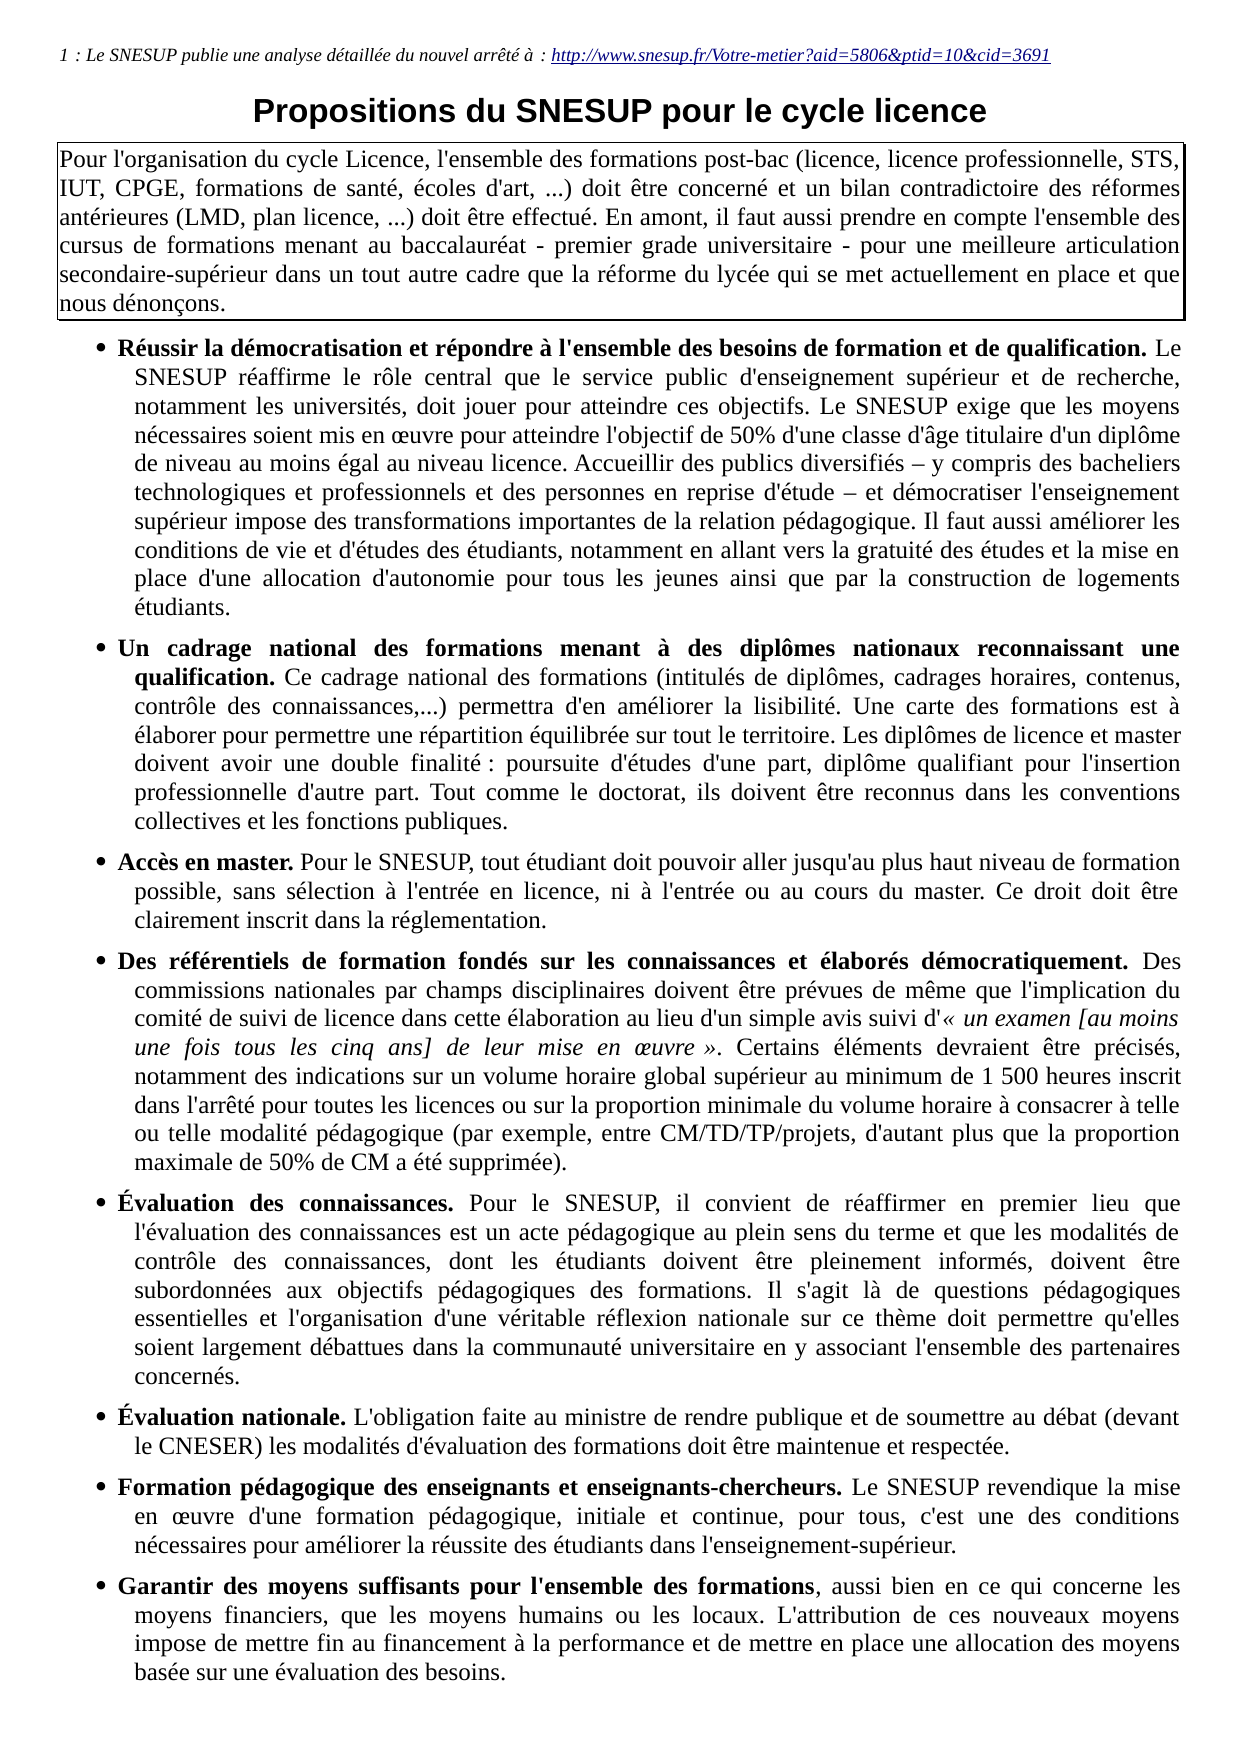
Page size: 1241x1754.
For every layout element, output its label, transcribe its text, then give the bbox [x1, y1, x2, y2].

list Formation pédagogique des enseignants et enseignants-chercheurs. Le SNESUP revendique la mise en œuvre d'une formation pédagogique, initiale et continue, pour tous, c'est une des conditions nécessaires pour améliorer la réussite des étudiants dans l'enseignement-supérieur. [97, 1472, 1181, 1558]
list Accès en master. Pour le SNESUP, tout étudiant doit pouvoir aller jusqu'au plus haut niveau de formation possible, sans sélection à l'entrée en licence, ni à l'entrée ou au cours du master. Ce droit doit être clairement inscrit dans la réglementation. [97, 847, 1181, 933]
list Évaluation des connaissances. Pour le SNESUP, il convient de réaffirmer en premier lieu que l'évaluation des connaissances est un acte pédagogique au plein sens du terme et que les modalités de contrôle des connaissances, dont les étudiants doivent être pleinement informés, doivent être subordonnées aux objectifs pédagogiques des formations. Il s'agit là de questions pédagogiques essentielles et l'organisation d'une véritable réflexion nationale sur ce thème doit permettre qu'elles soient largement débattues dans la communauté universitaire en y associant l'ensemble des partenaires concernés. [97, 1188, 1181, 1390]
list 1 : Le SNESUP publie une analyse détaillée du nouvel arrêté à : http://www.snesup.fr/Votre-metier?aid=5806&ptid=10&cid=3691 [59, 44, 1181, 66]
list Un cadrage national des formations menant à des diplômes nationaux reconnaissant une qualification. Ce cadrage national des formations (intitulés de diplômes, cadrages horaires, contenus, contrôle des connaissances,...) permettra d'en améliorer la lisibilité. Une carte des formations est à élaborer pour permettre une répartition équilibrée sur tout le territoire. Les diplômes de licence et master doivent avoir une double finalité : poursuite d'études d'une part, diplôme qualifiant pour l'insertion professionnelle d'autre part. Tout comme le doctorat, ils doivent être reconnus dans les conventions collectives et les fonctions publiques. [97, 633, 1181, 835]
list Des référentiels de formation fondés sur les connaissances et élaborés démocratiquement. Des commissions nationales par champs disciplinaires doivent être prévues de même que l'implication du comité de suivi de licence dans cette élaboration au lieu d'un simple avis suivi d'« un examen [au moins une fois tous les cinq ans] de leur mise en œuvre ». Certains éléments devraient être précisés, notamment des indications sur un volume horaire global supérieur au minimum de 1 500 heures inscrit dans l'arrêté pour toutes les licences ou sur la proportion minimale du volume horaire à consacrer à telle ou telle modalité pédagogique (par exemple, entre CM/TD/TP/projets, d'autant plus que la proportion maximale de 50% de CM a été supprimée). [97, 946, 1181, 1176]
text Pour l'organisation du cycle Licence, l'ensemble des formations post-bac (licence, licence professionnelle, STS, IUT, CPGE, formations de santé, écoles d'art, ...) doit être concerné et un bilan contradictoire des réformes antérieures (LMD, plan licence, ...) doit être effectué. En amont, il faut aussi prendre en compte l'ensemble des cursus de formations menant au baccalauréat - premier grade universitaire - pour une meilleure articulation secondaire-supérieur dans un tout autre cadre que la réforme du lycée qui se met actuellement en place et que nous dénonçons. [58, 143, 1183, 319]
list Évaluation nationale. L'obligation faite au ministre de rendre publique et de soumettre au débat (devant le CNESER) les modalités d'évaluation des formations doit être maintenue et respectée. [97, 1402, 1181, 1460]
subtitle Propositions du SNESUP pour le cycle licence [59, 91, 1181, 129]
list Réussir la démocratisation et répondre à l'ensemble des besoins de formation et de qualification. Le SNESUP réaffirme le rôle central que le service public d'enseignement supérieur et de recherche, notamment les universités, doit jouer pour atteindre ces objectifs. Le SNESUP exige que les moyens nécessaires soient mis en œuvre pour atteindre l'objectif de 50% d'une classe d'âge titulaire d'un diplôme de niveau au moins égal au niveau licence. Accueillir des publics diversifiés – y compris des bacheliers technologiques et professionnels et des personnes en reprise d'étude – et démocratiser l'enseignement supérieur impose des transformations importantes de la relation pédagogique. Il faut aussi améliorer les conditions de vie et d'études des étudiants, notamment en allant vers la gratuité des études et la mise en place d'une allocation d'autonomie pour tous les jeunes ainsi que par la construction de logements étudiants. [97, 333, 1181, 621]
list Garantir des moyens suffisants pour l'ensemble des formations, aussi bien en ce qui concerne les moyens financiers, que les moyens humains ou les locaux. L'attribution de ces nouveaux moyens impose de mettre fin au financement à la performance et de mettre en place une allocation des moyens basée sur une évaluation des besoins. [97, 1571, 1181, 1686]
